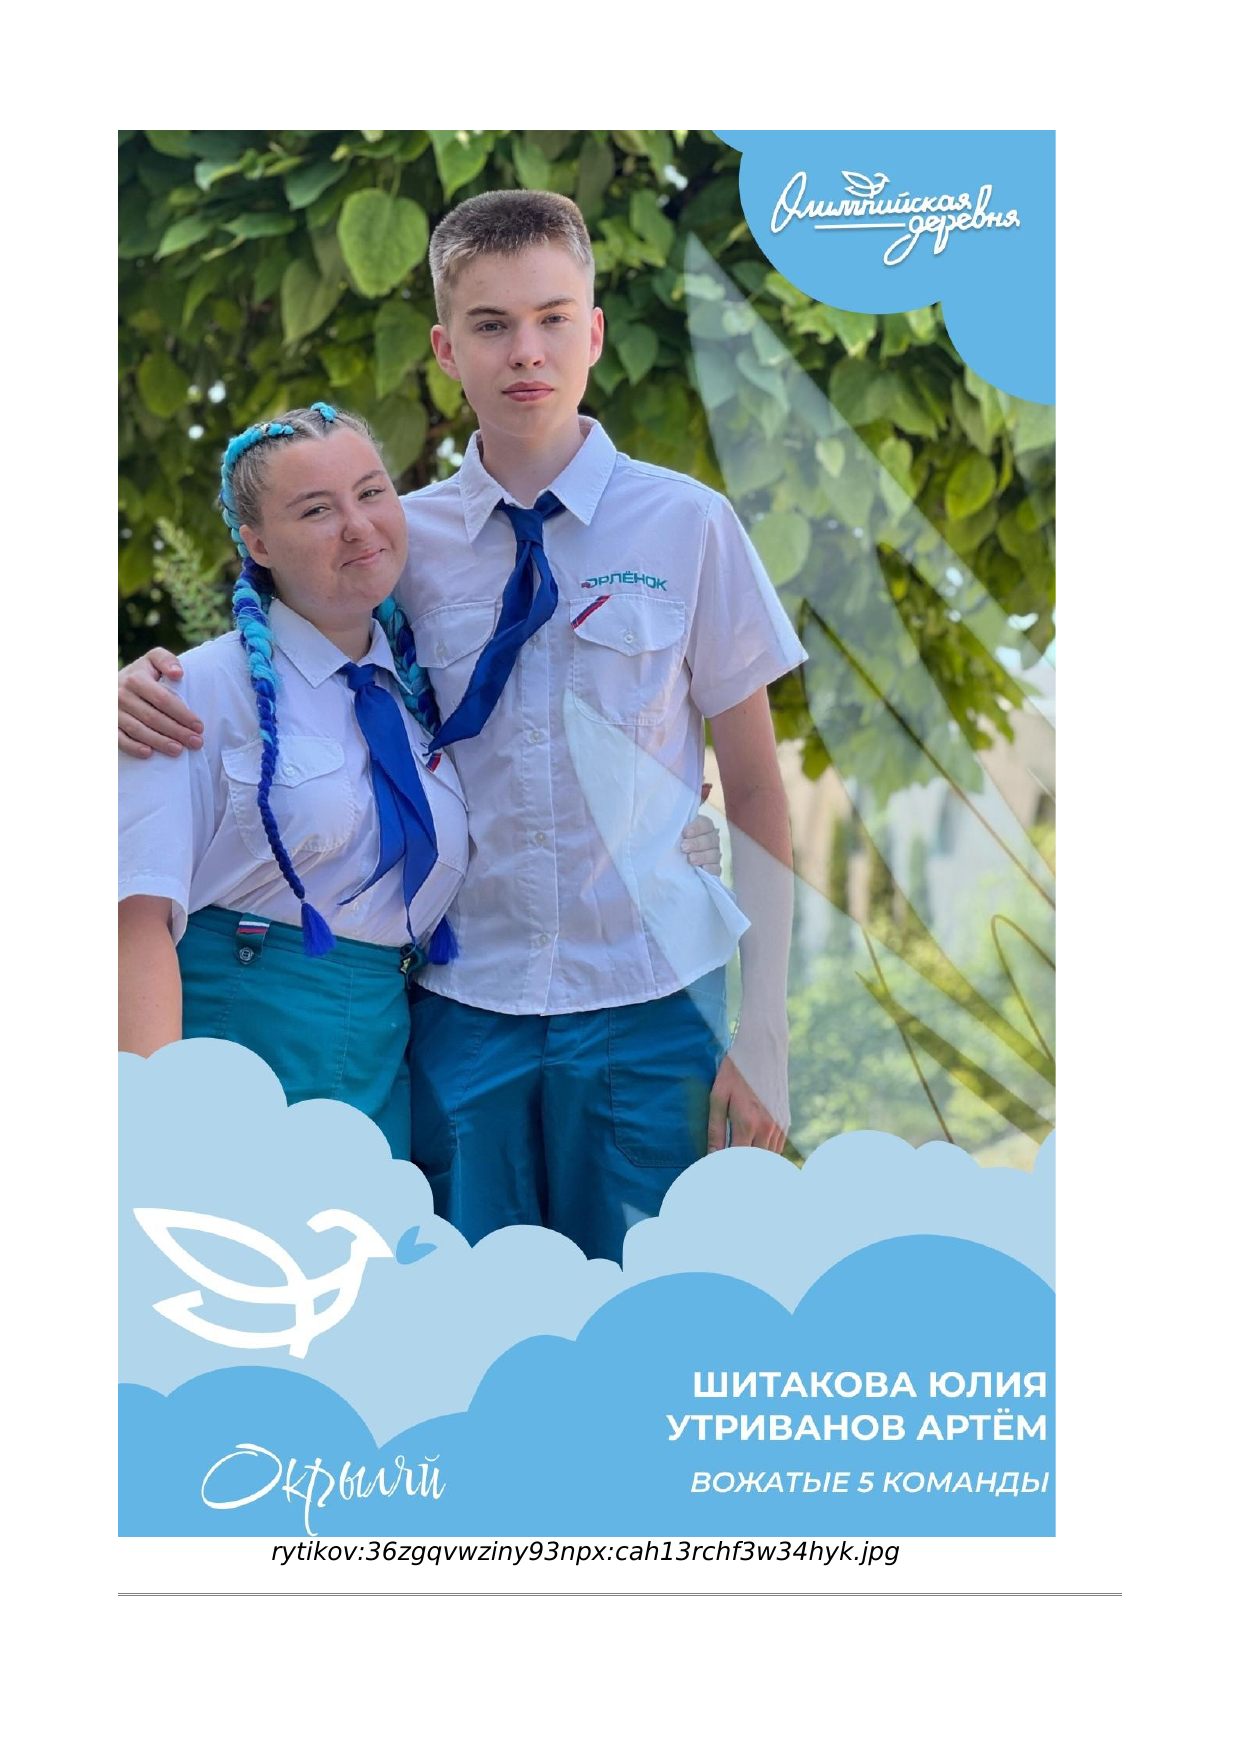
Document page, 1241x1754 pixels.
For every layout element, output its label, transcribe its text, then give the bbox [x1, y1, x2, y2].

text rytikov:36zgqvwziny93npx:cah13rchf3w34hyk.jpg [118, 1537, 1056, 1566]
picture [118, 130, 1056, 1537]
